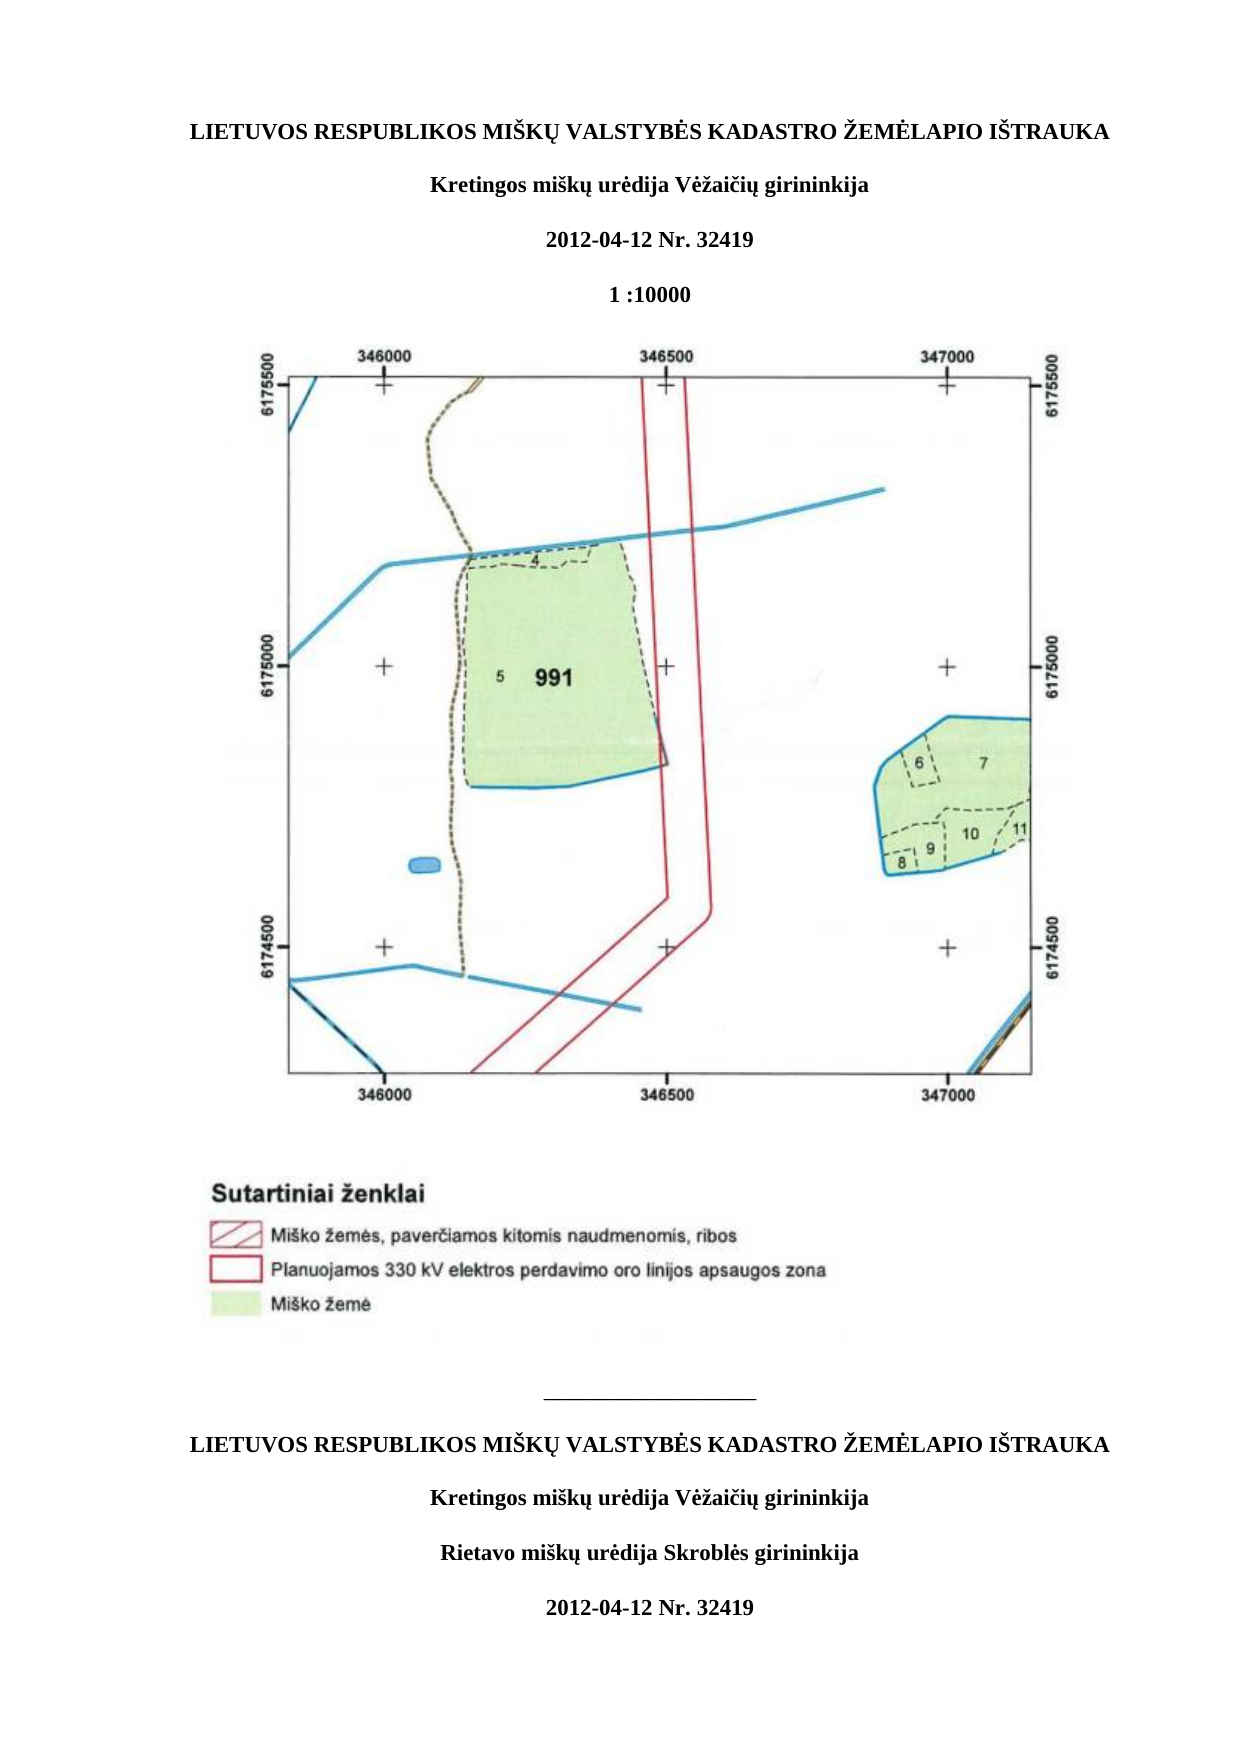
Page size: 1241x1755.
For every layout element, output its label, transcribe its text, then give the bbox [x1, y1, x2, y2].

text 1 :10000 [177, 281, 1122, 307]
text 2012-04-12 Nr. 32419 [177, 1594, 1122, 1621]
text Kretingos miškų urėdija Vėžaičių girininkija [177, 171, 1122, 197]
text Rietavo miškų urėdija Skroblės girininkija [177, 1539, 1122, 1566]
text Kretingos miškų urėdija Vėžaičių girininkija [177, 1484, 1122, 1511]
text LIETUVOS RESPUBLIKOS MIŠKŲ VALSTYBĖS KADASTRO ŽEMĖLAPIO IŠTRAUKA [177, 118, 1122, 144]
text _________________ [177, 1374, 1122, 1403]
text 2012-04-12 Nr. 32419 [177, 226, 1122, 252]
text LIETUVOS RESPUBLIKOS MIŠKŲ VALSTYBĖS KADASTRO ŽEMĖLAPIO IŠTRAUKA [177, 1432, 1122, 1458]
